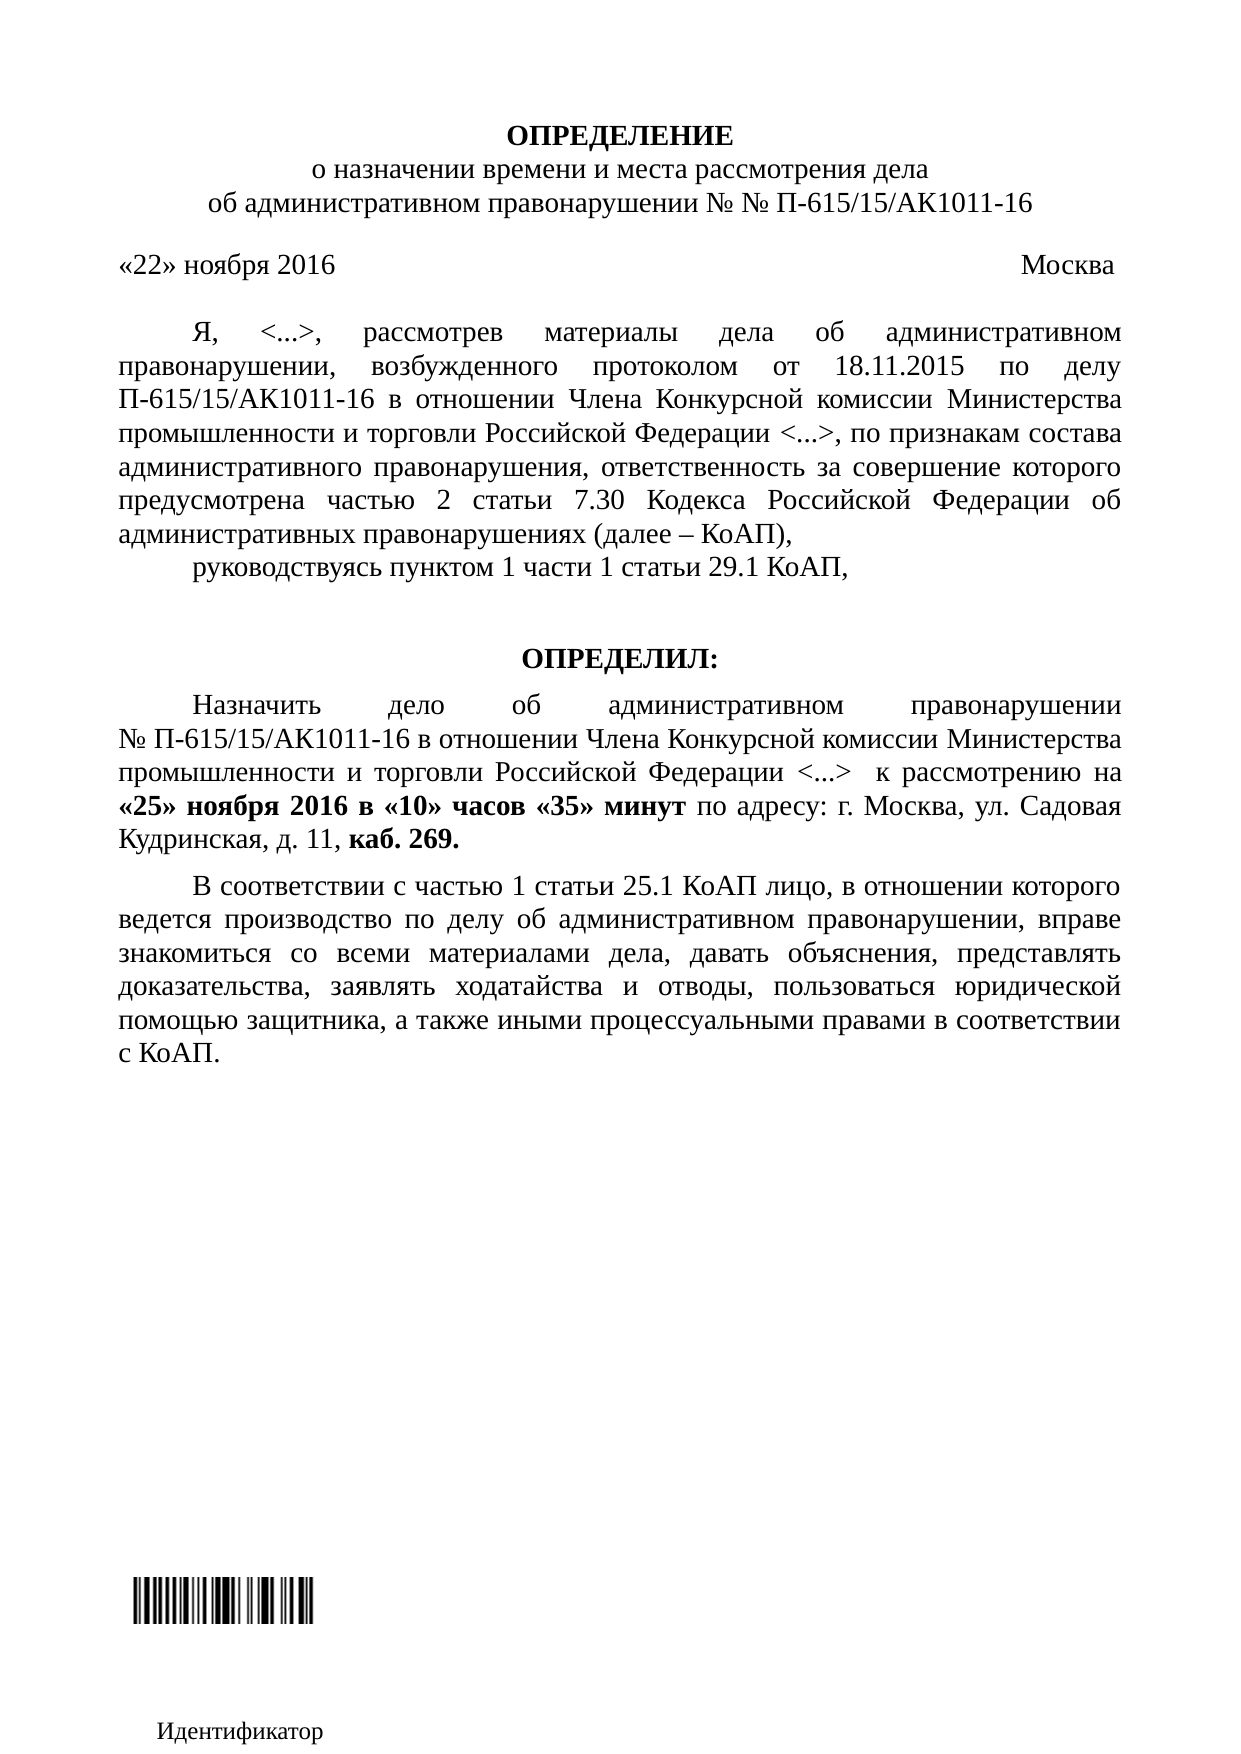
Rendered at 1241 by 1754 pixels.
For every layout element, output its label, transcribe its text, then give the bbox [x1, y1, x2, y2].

picture [118, 1577, 331, 1624]
subtitle ОПРЕДЕЛЕНИЕ [118, 118, 1122, 152]
text ОПРЕДЕЛИЛ: [118, 641, 1122, 675]
text руководствуясь пунктом 1 части 1 статьи 29.1 КоАП, [118, 549, 1122, 583]
text Назначить дело об административном правонарушении № П-615/15/АК1011-16 в отношении Члена Конкурсной комиссии Министерства промышленности и торговли Российской Федерации <...> к рассмотрению на «25» ноября 2016 в «10» часов «35» минут по адресу: г. Москва, ул. Садовая Кудринская, д. 11, каб. 269. [118, 687, 1122, 855]
text об административном правонарушении № № П-615/15/АК1011-16 [118, 185, 1122, 219]
text «22» ноября 2016 Москва [118, 247, 1122, 281]
text о назначении времени и места рассмотрения дела [118, 152, 1122, 185]
text Я, <...>, рассмотрев материалы дела об административном правонарушении, возбужденного протоколом от 18.11.2015 по делу П-615/15/АК1011-16 в отношении Члена Конкурсной комиссии Министерства промышленности и торговли Российской Федерации <...>, по признакам состава административного правонарушения, ответственность за совершение которого предусмотрена частью 2 статьи 7.30 Кодекса Российской Федерации об административных правонарушениях (далее – КоАП), [118, 314, 1122, 549]
text В соответствии с частью 1 статьи 25.1 КоАП лицо, в отношении которого ведется производство по делу об административном правонарушении, вправе знакомиться со всеми материалами дела, давать объяснения, представлять доказательства, заявлять ходатайства и отводы, пользоваться юридической помощью защитника, а также иными процессуальными правами в соответствии с КоАП. [118, 868, 1122, 1069]
